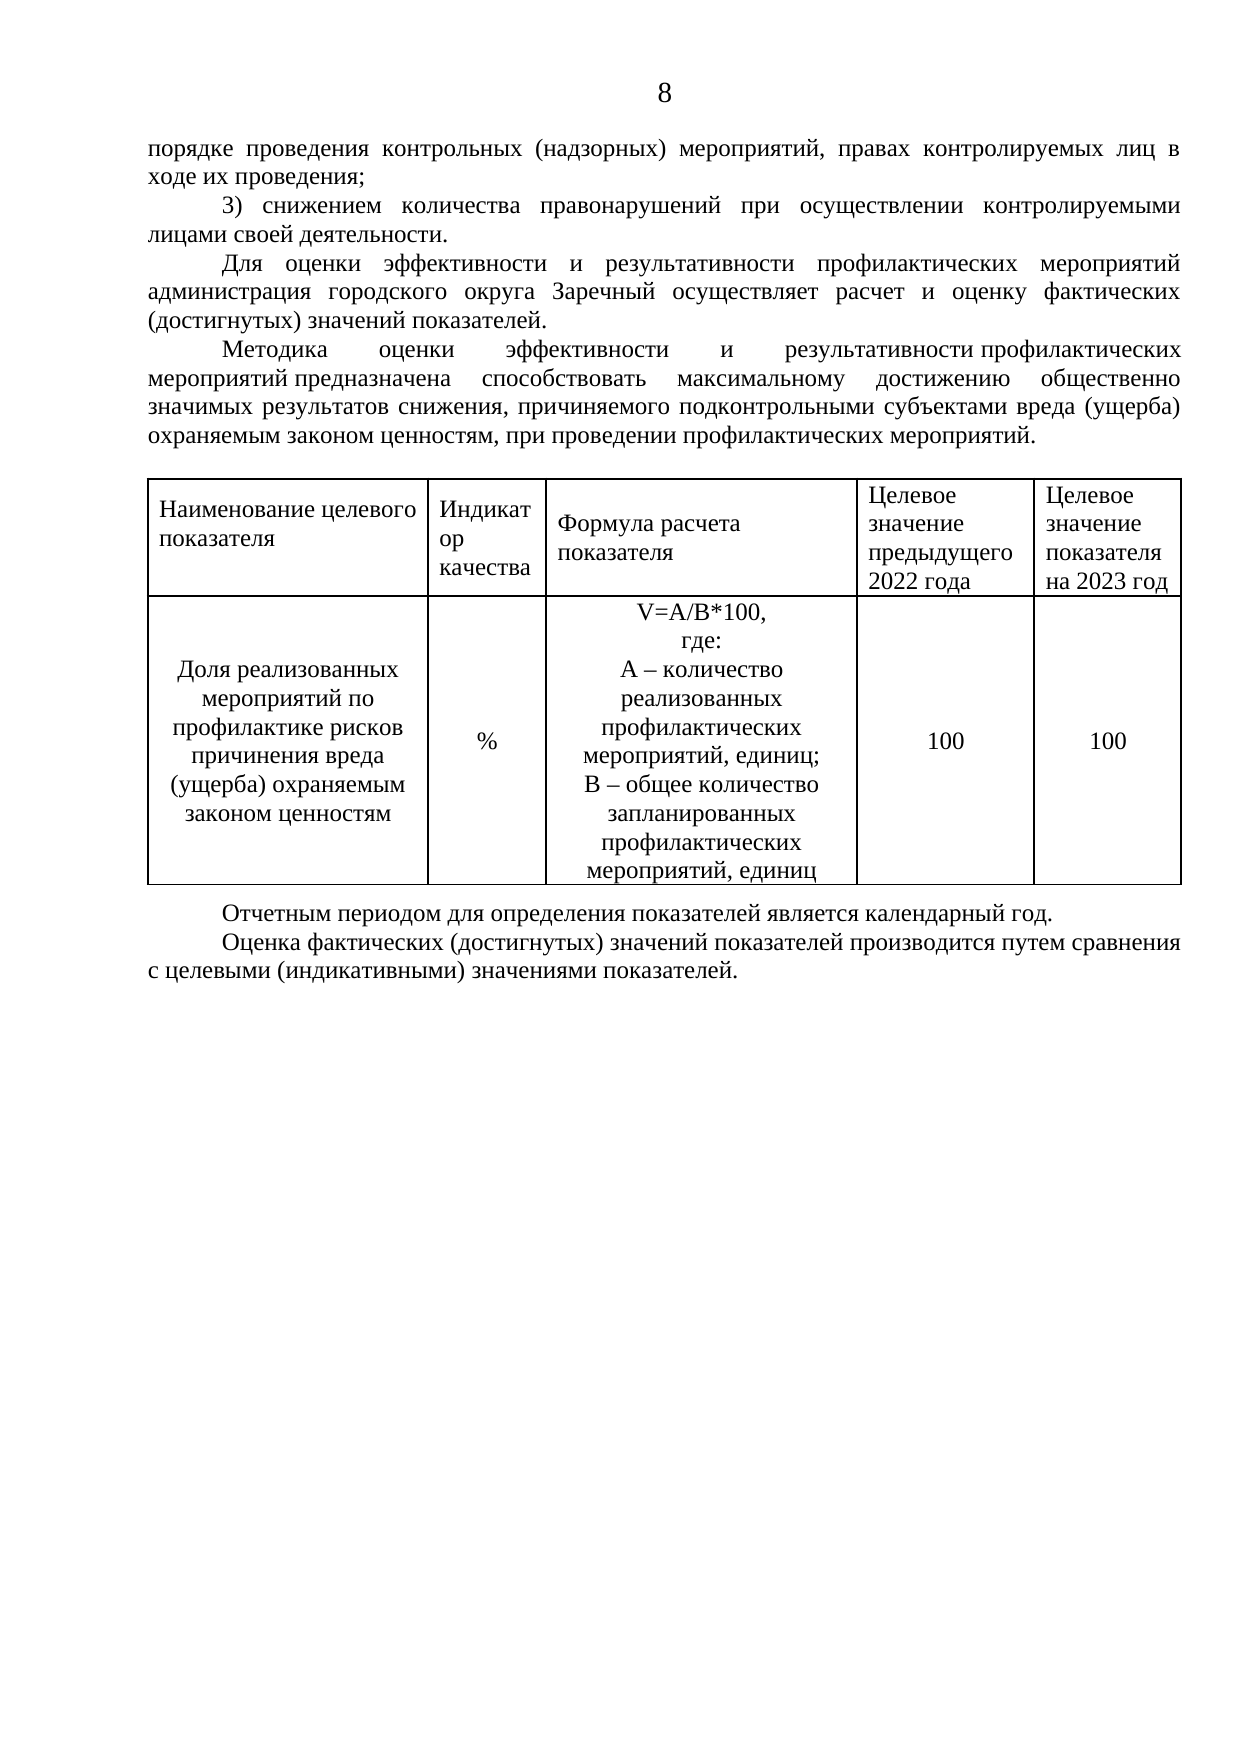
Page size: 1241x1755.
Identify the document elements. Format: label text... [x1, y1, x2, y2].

table_header Целевое значение предыдущего 2022 года [858, 480, 1033, 595]
text Методика оценки эффективности и результативности профилактических мероприятий предназначена способствовать максимальному достижению общественно значимых результатов снижения, причиняемого подконтрольными субъектами вреда (ущерба) охраняемым законом ценностям, при проведении профилактических мероприятий. [148, 334, 1181, 449]
text 3) снижением количества правонарушений при осуществлении контролируемыми лицами своей деятельности. [148, 190, 1181, 248]
table_cell 100 [1035, 597, 1180, 884]
table_cell Доля реализованных мероприятий по профилактике рисков причинения вреда (ущерба) охраняемым законом ценностям [149, 597, 427, 884]
text порядке проведения контрольных (надзорных) мероприятий, правах контролируемых лиц в ходе их проведения; [148, 133, 1181, 190]
table_header Формула расчета показателя [547, 480, 856, 595]
text Оценка фактических (достигнутых) значений показателей производится путем сравнения с целевыми (индикативными) значениями показателей. [148, 927, 1181, 984]
table_cell V=A/B*100, где: А – количество реализованных профилактических мероприятий, единиц; В – общее количество запланированных профилактических мероприятий, единиц [547, 597, 856, 884]
text Отчетным периодом для определения показателей является календарный год. [148, 898, 1181, 927]
table_header Целевое значение показателя на 2023 год [1035, 480, 1180, 595]
table_header Наименование целевого показателя [149, 480, 427, 595]
table_cell 100 [858, 597, 1033, 884]
text Для оценки эффективности и результативности профилактических мероприятий администрация городского округа Заречный осуществляет расчет и оценку фактических (достигнутых) значений показателей. [148, 248, 1181, 334]
table_header Индикатор качества [429, 480, 545, 595]
table_cell % [429, 597, 545, 884]
